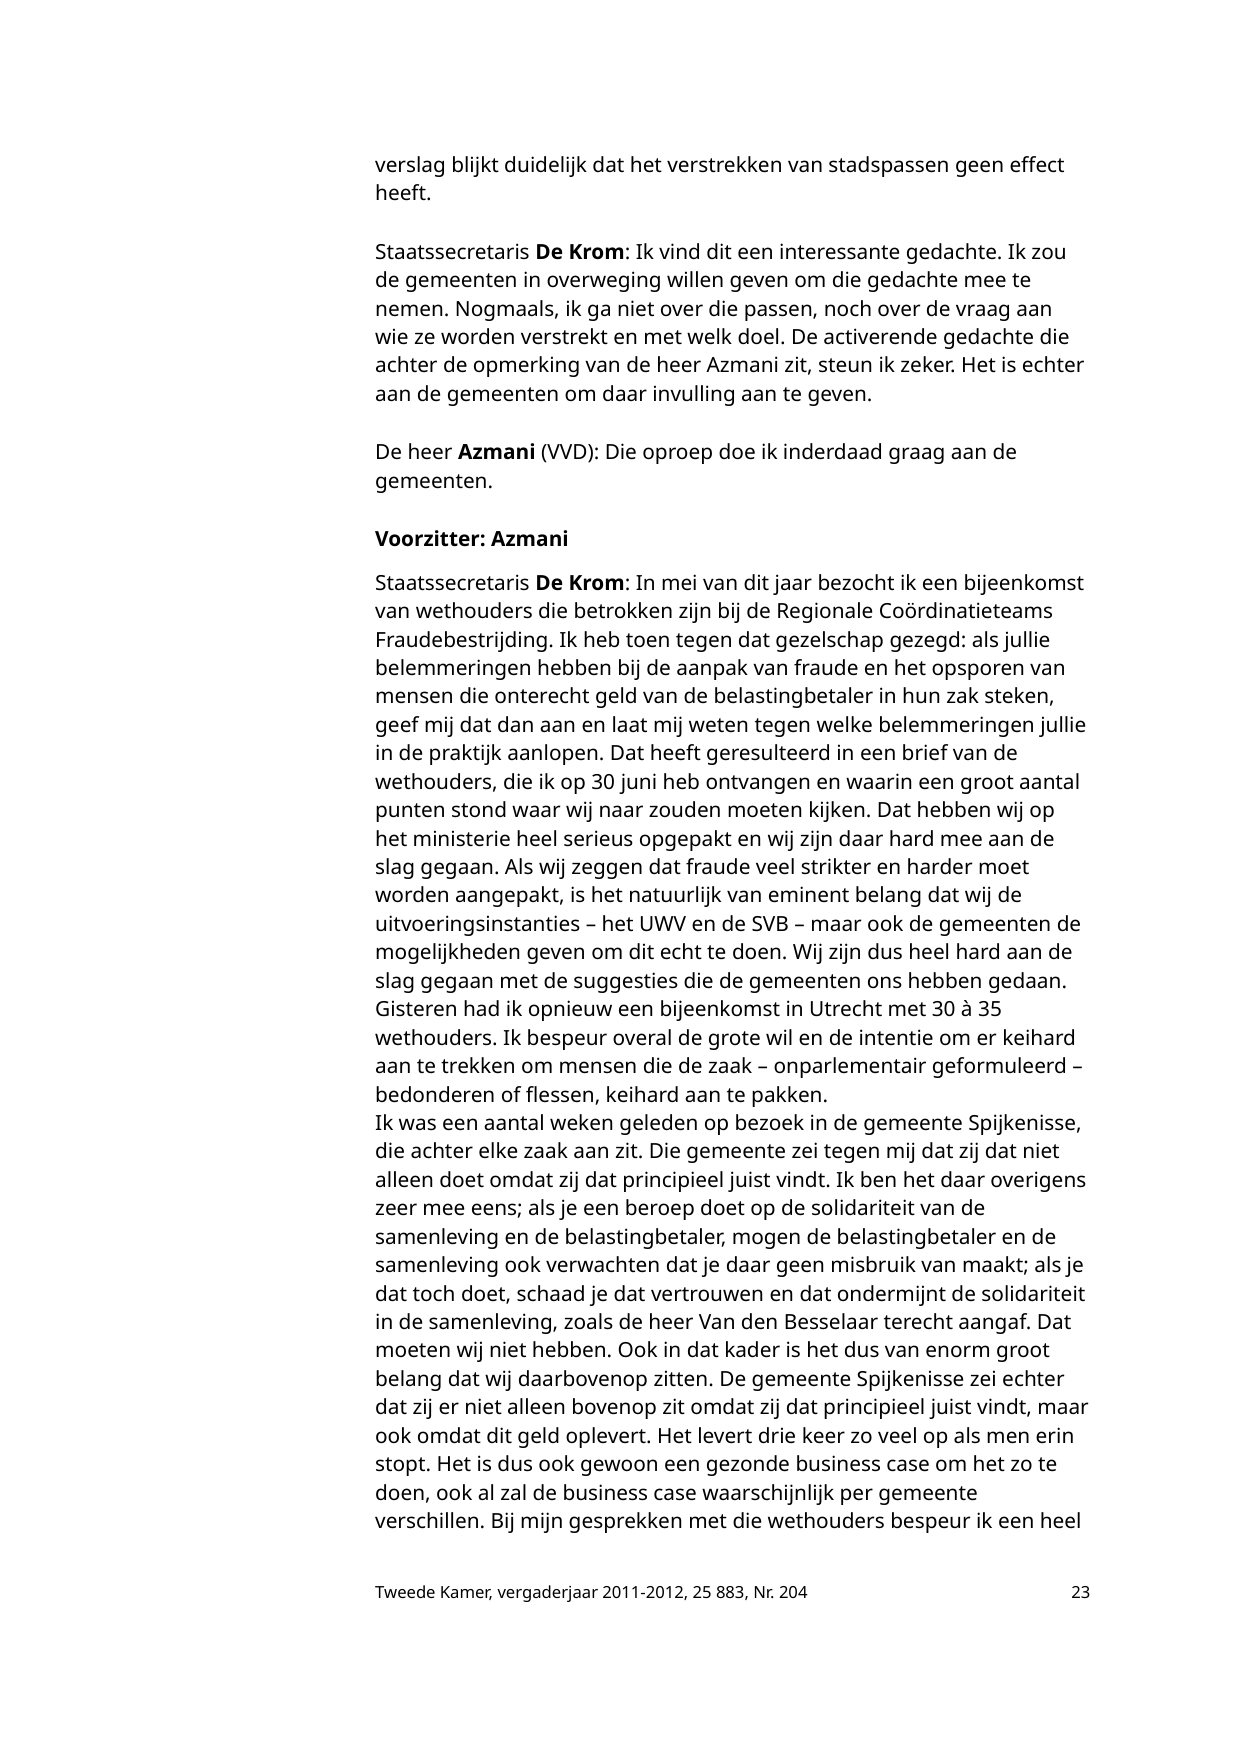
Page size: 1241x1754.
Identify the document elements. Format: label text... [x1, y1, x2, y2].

text Staatssecretaris De Krom: In mei van dit jaar bezocht ik een bijeenkomst van wethouders die betrokken zijn bij de Regionale Coördinatieteams Fraudebestrijding. Ik heb toen tegen dat gezelschap gezegd: als jullie belemmeringen hebben bij de aanpak van fraude en het opsporen van mensen die onterecht geld van de belastingbetaler in hun zak steken, geef mij dat dan aan en laat mij weten tegen welke belemmeringen jullie in de praktijk aanlopen. Dat heeft geresulteerd in een brief van de wethouders, die ik op 30 juni heb ontvangen en waarin een groot aantal punten stond waar wij naar zouden moeten kijken. Dat hebben wij op het ministerie heel serieus opgepakt en wij zijn daar hard mee aan de slag gegaan. Als wij zeggen dat fraude veel strikter en harder moet worden aangepakt, is het natuurlijk van eminent belang dat wij de uitvoeringsinstanties – het UWV en de SVB – maar ook de gemeenten de mogelijkheden geven om dit echt te doen. Wij zijn dus heel hard aan de slag gegaan met de suggesties die de gemeenten ons hebben gedaan. Gisteren had ik opnieuw een bijeenkomst in Utrecht met 30 à 35 wethouders. Ik bespeur overal de grote wil en de intentie om er keihard aan te trekken om mensen die de zaak – onparlementair geformuleerd – bedonderen of flessen, keihard aan te pakken. [375, 568, 1090, 1108]
text Staatssecretaris De Krom: Ik vind dit een interessante gedachte. Ik zou de gemeenten in overweging willen geven om die gedachte mee te nemen. Nogmaals, ik ga niet over die passen, noch over de vraag aan wie ze worden verstrekt en met welk doel. De activerende gedachte die achter de opmerking van de heer Azmani zit, steun ik zeker. Het is echter aan de gemeenten om daar invulling aan te geven. [375, 237, 1090, 407]
text Voorzitter: Azmani [375, 524, 1090, 553]
text verslag blijkt duidelijk dat het verstrekken van stadspassen geen effect heeft. [375, 150, 1090, 207]
text Ik was een aantal weken geleden op bezoek in de gemeente Spijkenisse, die achter elke zaak aan zit. Die gemeente zei tegen mij dat zij dat niet alleen doet omdat zij dat principieel juist vindt. Ik ben het daar overigens zeer mee eens; als je een beroep doet op de solidariteit van de samenleving en de belastingbetaler, mogen de belastingbetaler en de samenleving ook verwachten dat je daar geen misbruik van maakt; als je dat toch doet, schaad je dat vertrouwen en dat ondermijnt de solidariteit in de samenleving, zoals de heer Van den Besselaar terecht aangaf. Dat moeten wij niet hebben. Ook in dat kader is het dus van enorm groot belang dat wij daarbovenop zitten. De gemeente Spijkenisse zei echter dat zij er niet alleen bovenop zit omdat zij dat principieel juist vindt, maar ook omdat dit geld oplevert. Het levert drie keer zo veel op als men erin stopt. Het is dus ook gewoon een gezonde business case om het zo te doen, ook al zal de business case waarschijnlijk per gemeente verschillen. Bij mijn gesprekken met die wethouders bespeur ik een heel [375, 1108, 1090, 1535]
text De heer Azmani (VVD): Die oproep doe ik inderdaad graag aan de gemeenten. [375, 437, 1090, 494]
